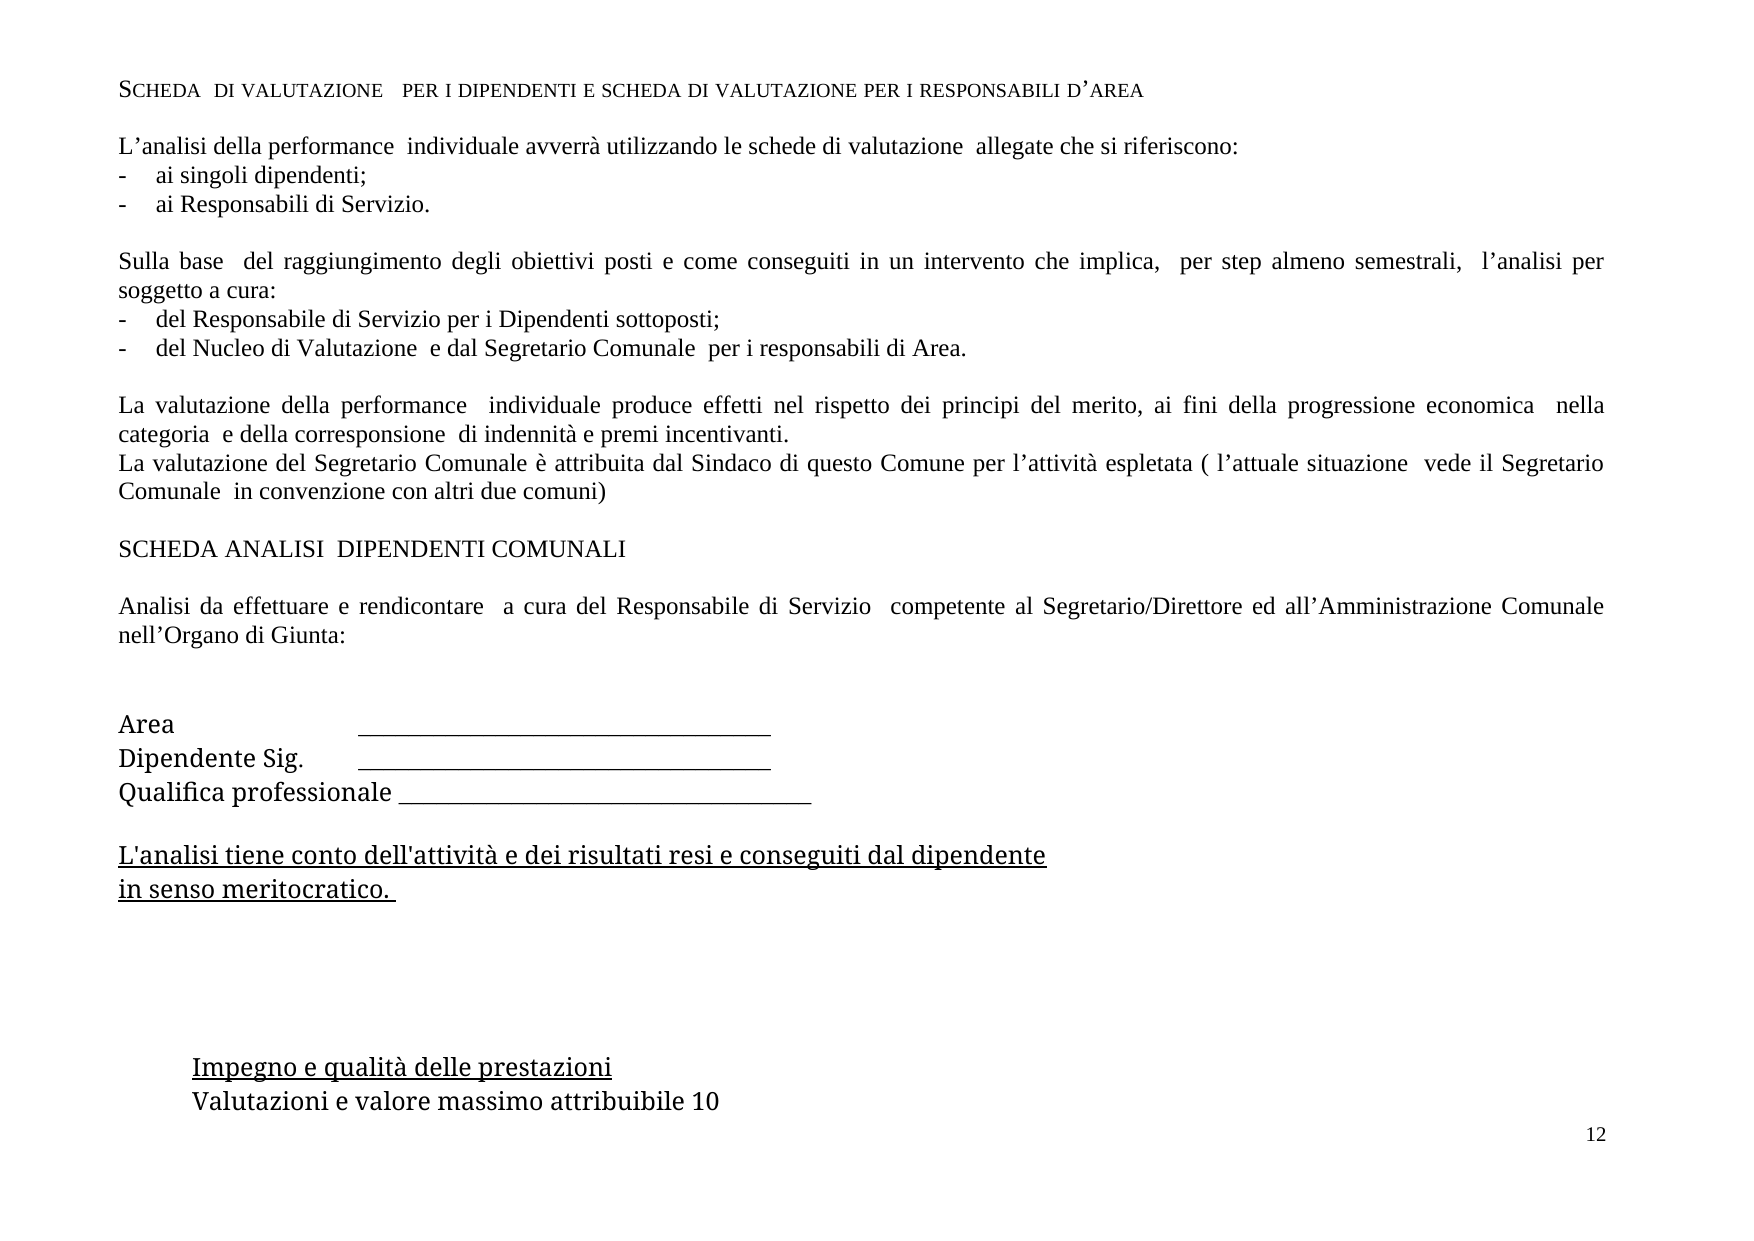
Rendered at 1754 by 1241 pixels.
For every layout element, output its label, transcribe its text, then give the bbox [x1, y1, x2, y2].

text Area _________________________________ [118, 706, 1606, 740]
text La valutazione della performance individuale produce effetti nel rispetto dei principi del merito, ai fini della progressione economica nella categoria e della corresponsione di indennità e premi incentivanti. [118, 390, 1606, 448]
text L'analisi tiene conto dell'attività e dei risultati resi e conseguiti dal dipendente [118, 837, 1606, 871]
list del Responsabile di Servizio per i Dipendenti sottoposti; [118, 304, 1606, 333]
text SCHEDA ANALISI DIPENDENTI COMUNALI [118, 534, 1606, 563]
list ai singoli dipendenti; [118, 160, 1606, 189]
text Scheda di valutazione per i dipendenti e scheda di valutazione per i responsabili d’area [118, 74, 1606, 103]
text La valutazione del Segretario Comunale è attribuita dal Sindaco di questo Comune per l’attività espletata ( l’attuale situazione vede il Segretario Comunale in convenzione con altri due comuni) [118, 448, 1606, 505]
text Impegno e qualità delle prestazioni [118, 1049, 1606, 1083]
text Analisi da effettuare e rendicontare a cura del Responsabile di Servizio competente al Segretario/Direttore ed all’Amministrazione Comunale nell’Organo di Giunta: [118, 591, 1606, 649]
text Qualifica professionale _________________________________ [118, 774, 1606, 808]
text L’analisi della performance individuale avverrà utilizzando le schede di valutazione allegate che si riferiscono: [118, 131, 1606, 160]
text in senso meritocratico. [118, 871, 1606, 905]
text Valutazioni e valore massimo attribuibile 10 [118, 1083, 1606, 1117]
list ai Responsabili di Servizio. [118, 189, 1606, 218]
text Sulla base del raggiungimento degli obiettivi posti e come conseguiti in un intervento che implica, per step almeno semestrali, l’analisi per soggetto a cura: [118, 246, 1606, 304]
list del Nucleo di Valutazione e dal Segretario Comunale per i responsabili di Area. [118, 333, 1606, 361]
text Dipendente Sig. _________________________________ [118, 740, 1606, 774]
